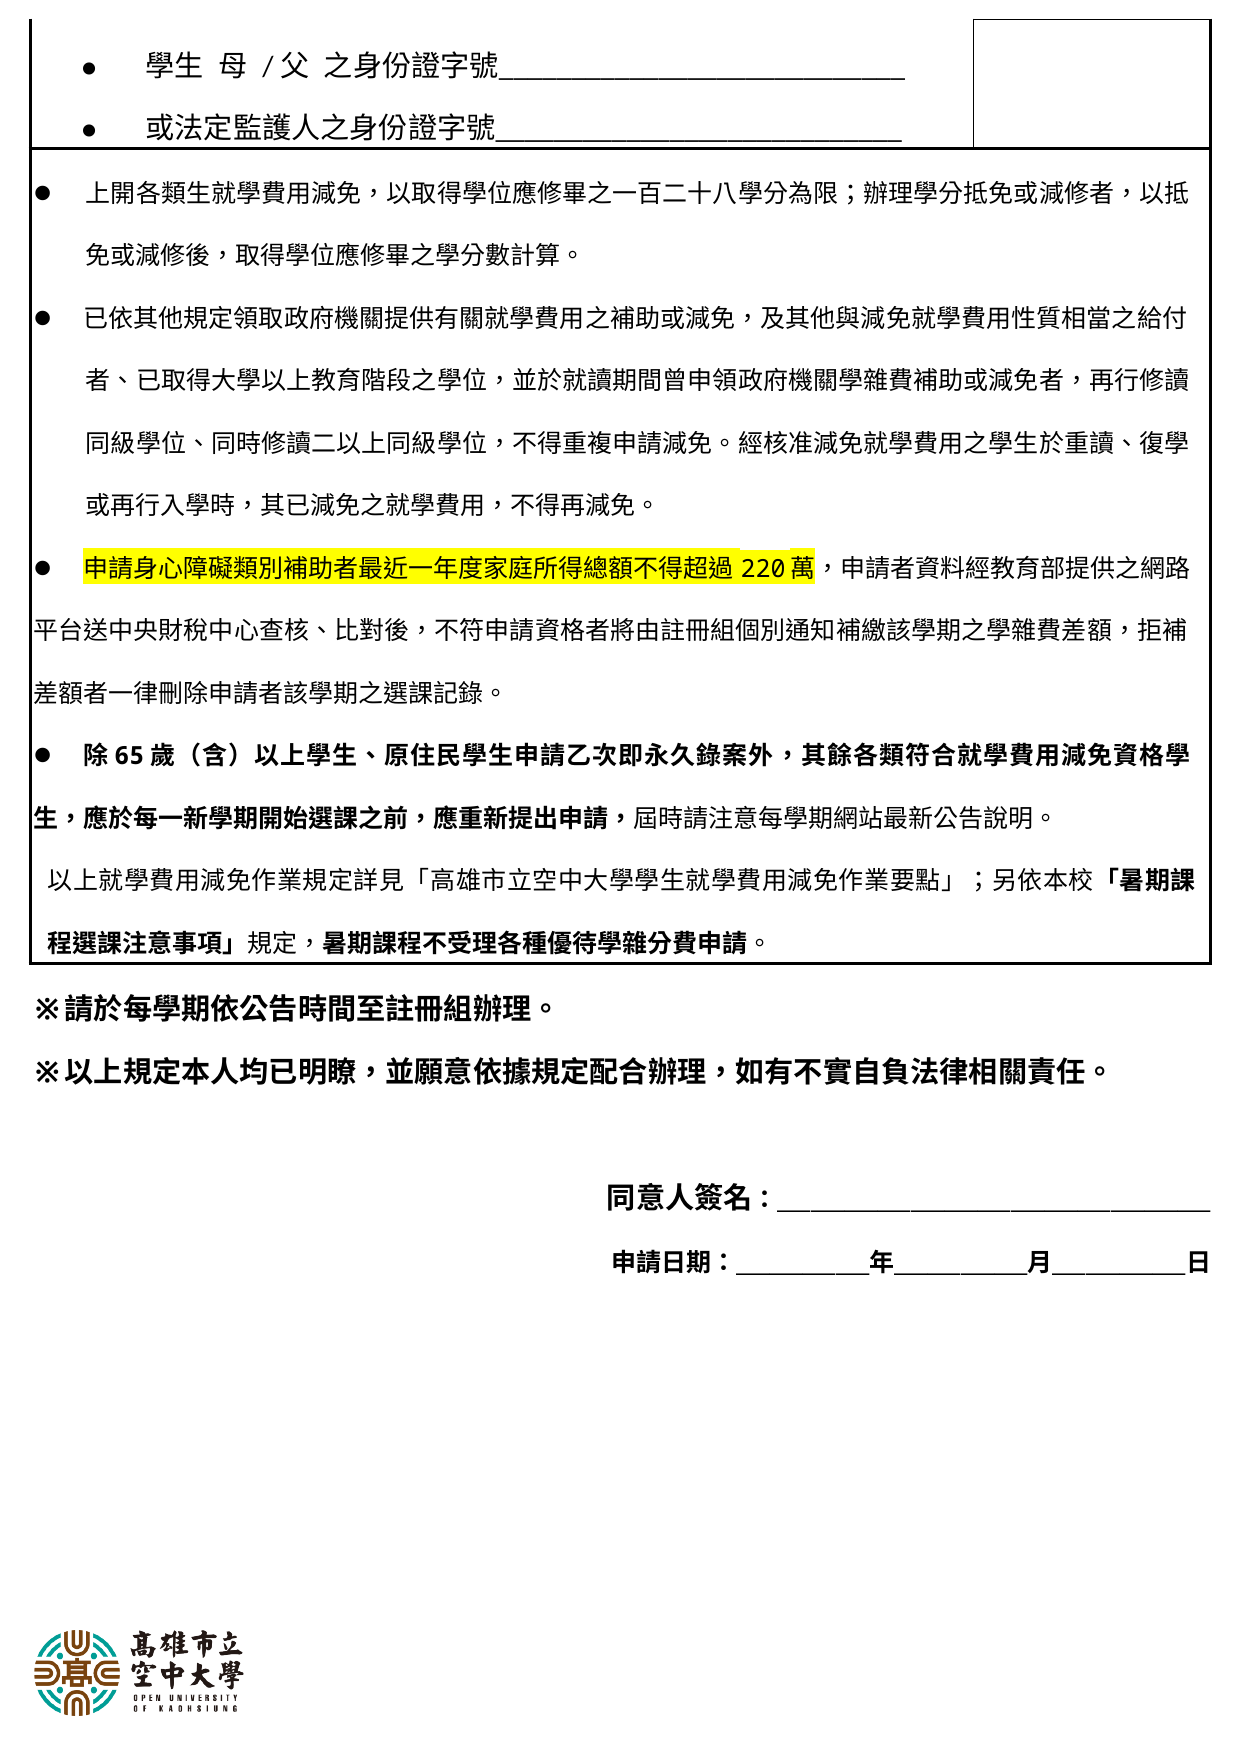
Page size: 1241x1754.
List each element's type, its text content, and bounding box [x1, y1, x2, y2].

table_cell [974, 20, 1209, 147]
text ※以上規定本人均已明瞭，並願意依據規定配合辦理，如有不實自負法律相關責任。 [29, 1028, 1211, 1153]
text ※請於每學期依公告時間至註冊組辦理。 [29, 965, 1240, 1028]
text 同意人簽名：＿＿＿＿＿＿＿＿＿＿＿＿＿ 申請日期：＿＿＿＿年＿＿＿＿月＿＿＿＿日 [29, 1153, 1211, 1278]
table_cell 上開各類生就學費用減免，以取得學位應修畢之一百二十八學分為限；辦理學分抵免或減修者，以抵免或減修後，取得學位應修畢之學分數計算。 已依其他規定領取政府機關提供有關就學費用之補助或減免，及其他與減免就學費用性質相當之給付者、已取得大學以上教育階段之學位，並於就讀期間曾申領政府機關學雜費補助或減免者，再行修讀同級學位、同時修讀二以上同級學位，不得重複申請減免。經核准減免就學費用之學生於重讀、復學或再行入學時，其已減免之就學費用，不得再減免。 申請身心障礙類別補助者最近一年度家庭所得總額不得超過220萬，申請者資料經教育部提供之網路平台送中央財稅中心查核、比對後，不符申請資格者將由註冊組個別通知補繳該學期之學雜費差額，拒補差額者一律刪除申請者該學期之選課記錄。 除65歲（含）以上學生、原住民學生申請乙次即永久錄案外，其餘各類符合就學費用減免資格學生，應於每一新學期開始選課之前，應重新提出申請，屆時請注意每學期網站最新公告說明。 以上就學費用減免作業規定詳見「高雄市立空中大學學生就學費用減免作業要點」；另依本校「暑期課程選課注意事項」規定，暑期課程不受理各種優待學雜分費申請。 [32, 150, 1209, 962]
table_cell 請身心障礙學生 或身心障礙人士子女 依規定填寫以下欄位資料： 已婚學生配偶之身份證字號____________________________ 學生 父 / 母 之身份證字號____________________________ 學生 母 / 父 之身份證字號____________________________ 或法定監護人之身份證字號____________________________ [32, 19, 973, 147]
